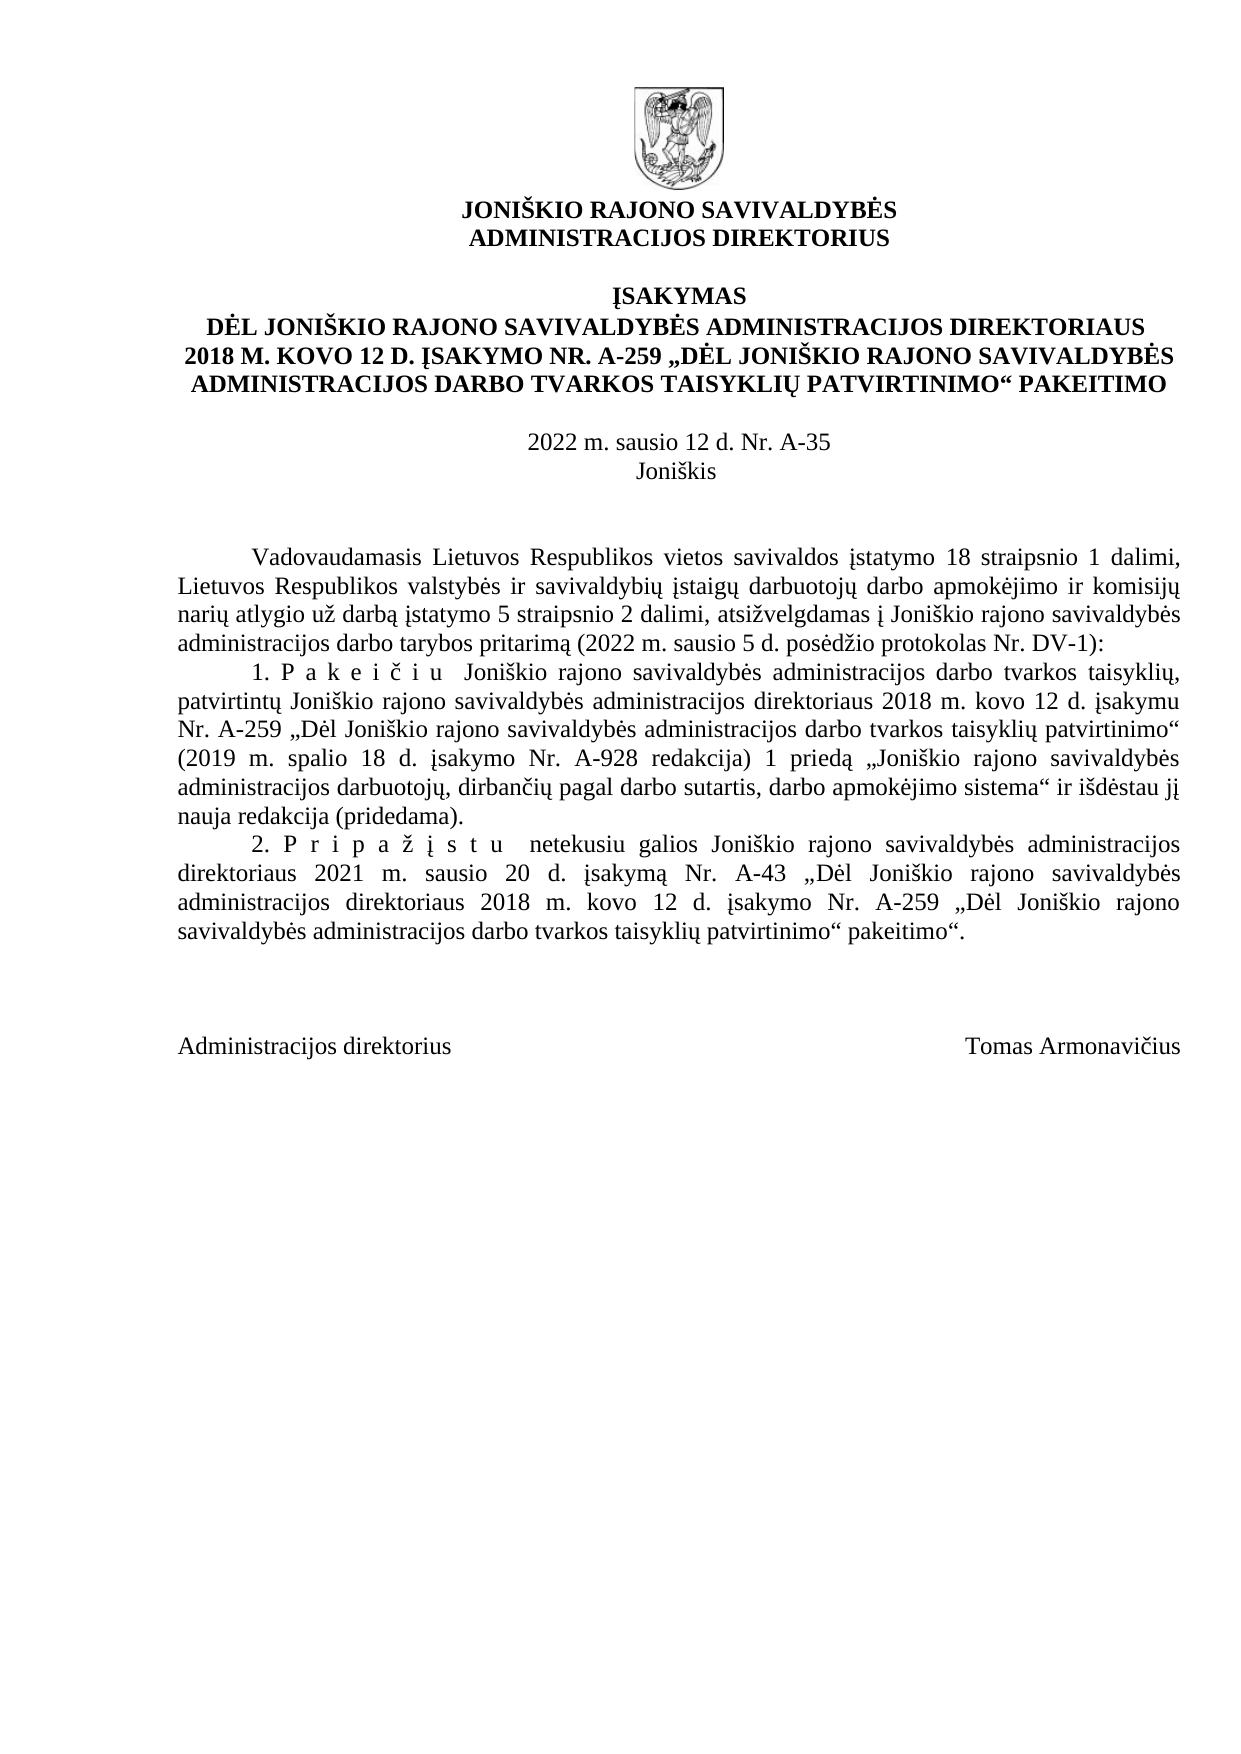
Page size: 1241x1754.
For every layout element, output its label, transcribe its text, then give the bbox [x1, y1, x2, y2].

text Joniškis [177, 456, 1181, 484]
text Vadovaudamasis Lietuvos Respublikos vietos savivaldos įstatymo 18 straipsnio 1 dalimi, Lietuvos Respublikos valstybės ir savivaldybių įstaigų darbuotojų darbo apmokėjimo ir komisijų narių atlygio už darbą įstatymo 5 straipsnio 2 dalimi, atsižvelgdamas į Joniškio rajono savivaldybės administracijos darbo tarybos pritarimą (2022 m. sausio 5 d. posėdžio protokolas Nr. DV-1): [177, 542, 1181, 657]
text 2018 m. kovo 12 d. įsakymo Nr. A-259 „dėl joniškio rajono savivaldybės administracijos darbo tvarkos taisyklių patvirtinimo“ pakeitimo [177, 341, 1181, 398]
text 1. P a k e i č i u Joniškio rajono savivaldybės administracijos darbo tvarkos taisyklių, patvirtintų Joniškio rajono savivaldybės administracijos direktoriaus 2018 m. kovo 12 d. įsakymu Nr. A-259 „Dėl Joniškio rajono savivaldybės administracijos darbo tvarkos taisyklių patvirtinimo“ (2019 m. spalio 18 d. įsakymo Nr. A-928 redakcija) 1 priedą „Joniškio rajono savivaldybės administracijos darbuotojų, dirbančių pagal darbo sutartis, darbo apmokėjimo sistema“ ir išdėstau jį nauja redakcija (pridedama). [177, 657, 1181, 829]
text Joniškio rajono savivaldybės [177, 195, 1181, 223]
text 2022 m. sausio 12 d. Nr. A-35 [177, 427, 1181, 456]
text 2. P r i p a ž į s t u netekusiu galios Joniškio rajono savivaldybės administracijos direktoriaus 2021 m. sausio 20 d. įsakymą Nr. A-43 „Dėl Joniškio rajono savivaldybės administracijos direktoriaus 2018 m. kovo 12 d. įsakymo Nr. A-259 „Dėl Joniškio rajono savivaldybės administracijos darbo tvarkos taisyklių patvirtinimo“ pakeitimo“. [177, 829, 1181, 944]
text dėl Joniškio rajono savivaldybės administracijos direktoriaus [177, 312, 1181, 341]
text Administracijos direktorius Tomas Armonavičius [177, 1031, 1181, 1059]
text Įsakymas [177, 281, 1181, 310]
text Administracijos direktorius [177, 223, 1181, 252]
